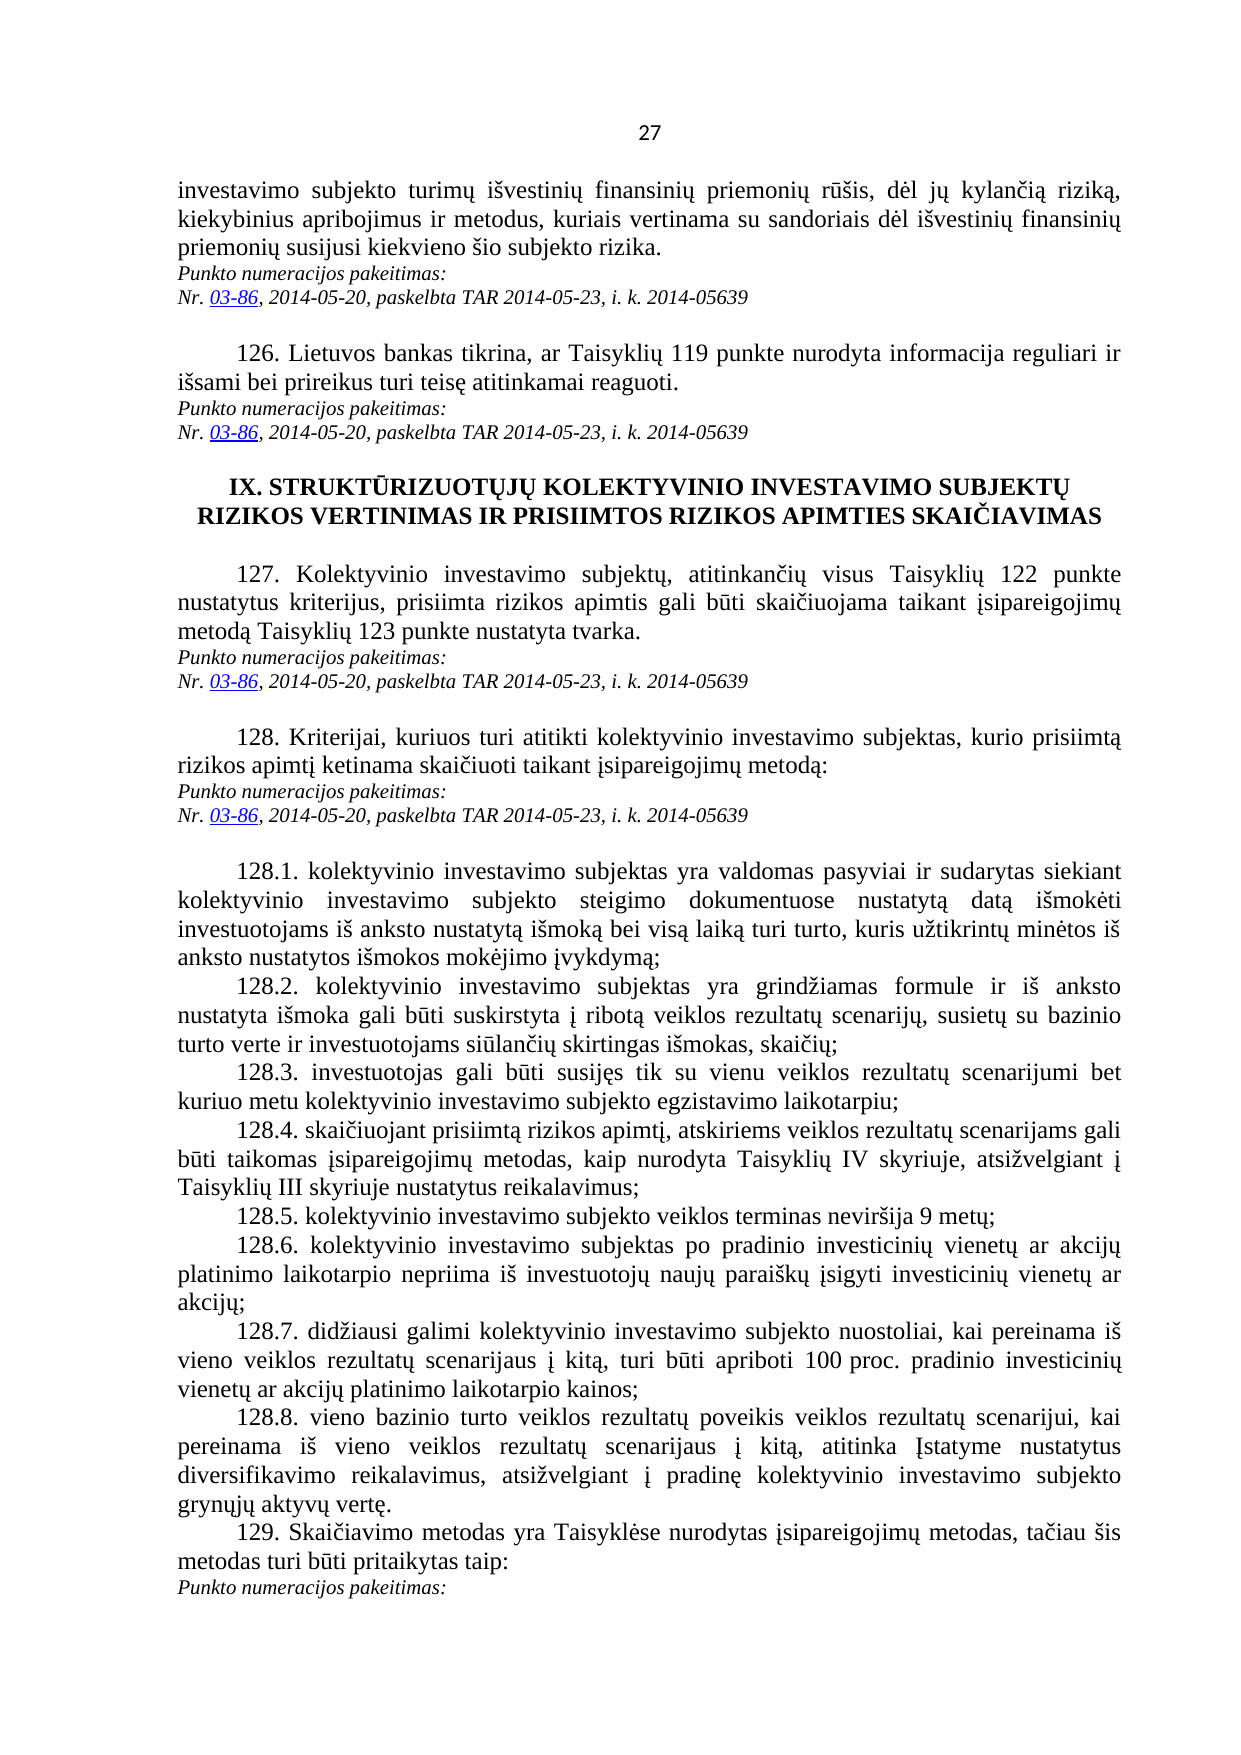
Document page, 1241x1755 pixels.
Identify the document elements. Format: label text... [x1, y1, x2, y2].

text Punkto numeracijos pakeitimas: [177, 396, 1122, 419]
text investavimo subjekto turimų išvestinių finansinių priemonių rūšis, dėl jų kylančią riziką, kiekybinius apribojimus ir metodus, kuriais vertinama su sandoriais dėl išvestinių finansinių priemonių susijusi kiekvieno šio subjekto rizika. [177, 175, 1122, 261]
text Punkto numeracijos pakeitimas: [177, 1575, 1122, 1599]
text Nr. 03-86, 2014-05-20, paskelbta TAR 2014-05-23, i. k. 2014-05639 [177, 419, 1122, 444]
text Nr. 03-86, 2014-05-20, paskelbta TAR 2014-05-23, i. k. 2014-05639 [177, 803, 1122, 827]
text 128.1. kolektyvinio investavimo subjektas yra valdomas pasyviai ir sudarytas siekiant kolektyvinio investavimo subjekto steigimo dokumentuose nustatytą datą išmokėti investuotojams iš anksto nustatytą išmoką bei visą laiką turi turto, kuris užtikrintų minėtos iš anksto nustatytos išmokos mokėjimo įvykdymą; [177, 856, 1122, 971]
text 128.2. kolektyvinio investavimo subjektas yra grindžiamas formule ir iš anksto nustatyta išmoka gali būti suskirstyta į ribotą veiklos rezultatų scenarijų, susietų su bazinio turto verte ir investuotojams siūlančių skirtingas išmokas, skaičių; [177, 971, 1122, 1057]
text 128. Kriterijai, kuriuos turi atitikti kolektyvinio investavimo subjektas, kurio prisiimtą rizikos apimtį ketinama skaičiuoti taikant įsipareigojimų metodą: [177, 722, 1122, 779]
text Punkto numeracijos pakeitimas: [177, 779, 1122, 803]
text 126. Lietuvos bankas tikrina, ar Taisyklių 119 punkte nurodyta informacija reguliari ir išsami bei prireikus turi teisę atitinkamai reaguoti. [177, 338, 1122, 396]
text 127. Kolektyvinio investavimo subjektų, atitinkančių visus Taisyklių 122 punkte nustatytus kriterijus, prisiimta rizikos apimtis gali būti skaičiuojama taikant įsipareigojimų metodą Taisyklių 123 punkte nustatyta tvarka. [177, 559, 1122, 645]
text Punkto numeracijos pakeitimas: [177, 261, 1122, 285]
text 128.8. vieno bazinio turto veiklos rezultatų poveikis veiklos rezultatų scenarijui, kai pereinama iš vieno veiklos rezultatų scenarijaus į kitą, atitinka Įstatyme nustatytus diversifikavimo reikalavimus, atsižvelgiant į pradinę kolektyvinio investavimo subjekto grynųjų aktyvų vertę. [177, 1402, 1122, 1517]
text IX. STRUKTŪRIZUOTŲJŲ KOLEKTYVINIO INVESTAVIMO SUBJEKTŲ RIZIKOS VERTINIMAS IR PRISIIMTOS RIZIKOS APIMTIES SKAIČIAVIMAS [177, 472, 1122, 530]
text 128.7. didžiausi galimi kolektyvinio investavimo subjekto nuostoliai, kai pereinama iš vieno veiklos rezultatų scenarijaus į kitą, turi būti apriboti 100 proc. pradinio investicinių vienetų ar akcijų platinimo laikotarpio kainos; [177, 1316, 1122, 1402]
text Nr. 03-86, 2014-05-20, paskelbta TAR 2014-05-23, i. k. 2014-05639 [177, 669, 1122, 693]
text 129. Skaičiavimo metodas yra Taisyklėse nurodytas įsipareigojimų metodas, tačiau šis metodas turi būti pritaikytas taip: [177, 1517, 1122, 1575]
text Punkto numeracijos pakeitimas: [177, 645, 1122, 669]
text 128.4. skaičiuojant prisiimtą rizikos apimtį, atskiriems veiklos rezultatų scenarijams gali būti taikomas įsipareigojimų metodas, kaip nurodyta Taisyklių IV skyriuje, atsižvelgiant į Taisyklių III skyriuje nustatytus reikalavimus; [177, 1115, 1122, 1201]
text 128.5. kolektyvinio investavimo subjekto veiklos terminas neviršija 9 metų; [177, 1201, 1122, 1230]
text Nr. 03-86, 2014-05-20, paskelbta TAR 2014-05-23, i. k. 2014-05639 [177, 285, 1122, 309]
text 128.6. kolektyvinio investavimo subjektas po pradinio investicinių vienetų ar akcijų platinimo laikotarpio nepriima iš investuotojų naujų paraiškų įsigyti investicinių vienetų ar akcijų; [177, 1230, 1122, 1316]
text 128.3. investuotojas gali būti susijęs tik su vienu veiklos rezultatų scenarijumi bet kuriuo metu kolektyvinio investavimo subjekto egzistavimo laikotarpiu; [177, 1057, 1122, 1115]
